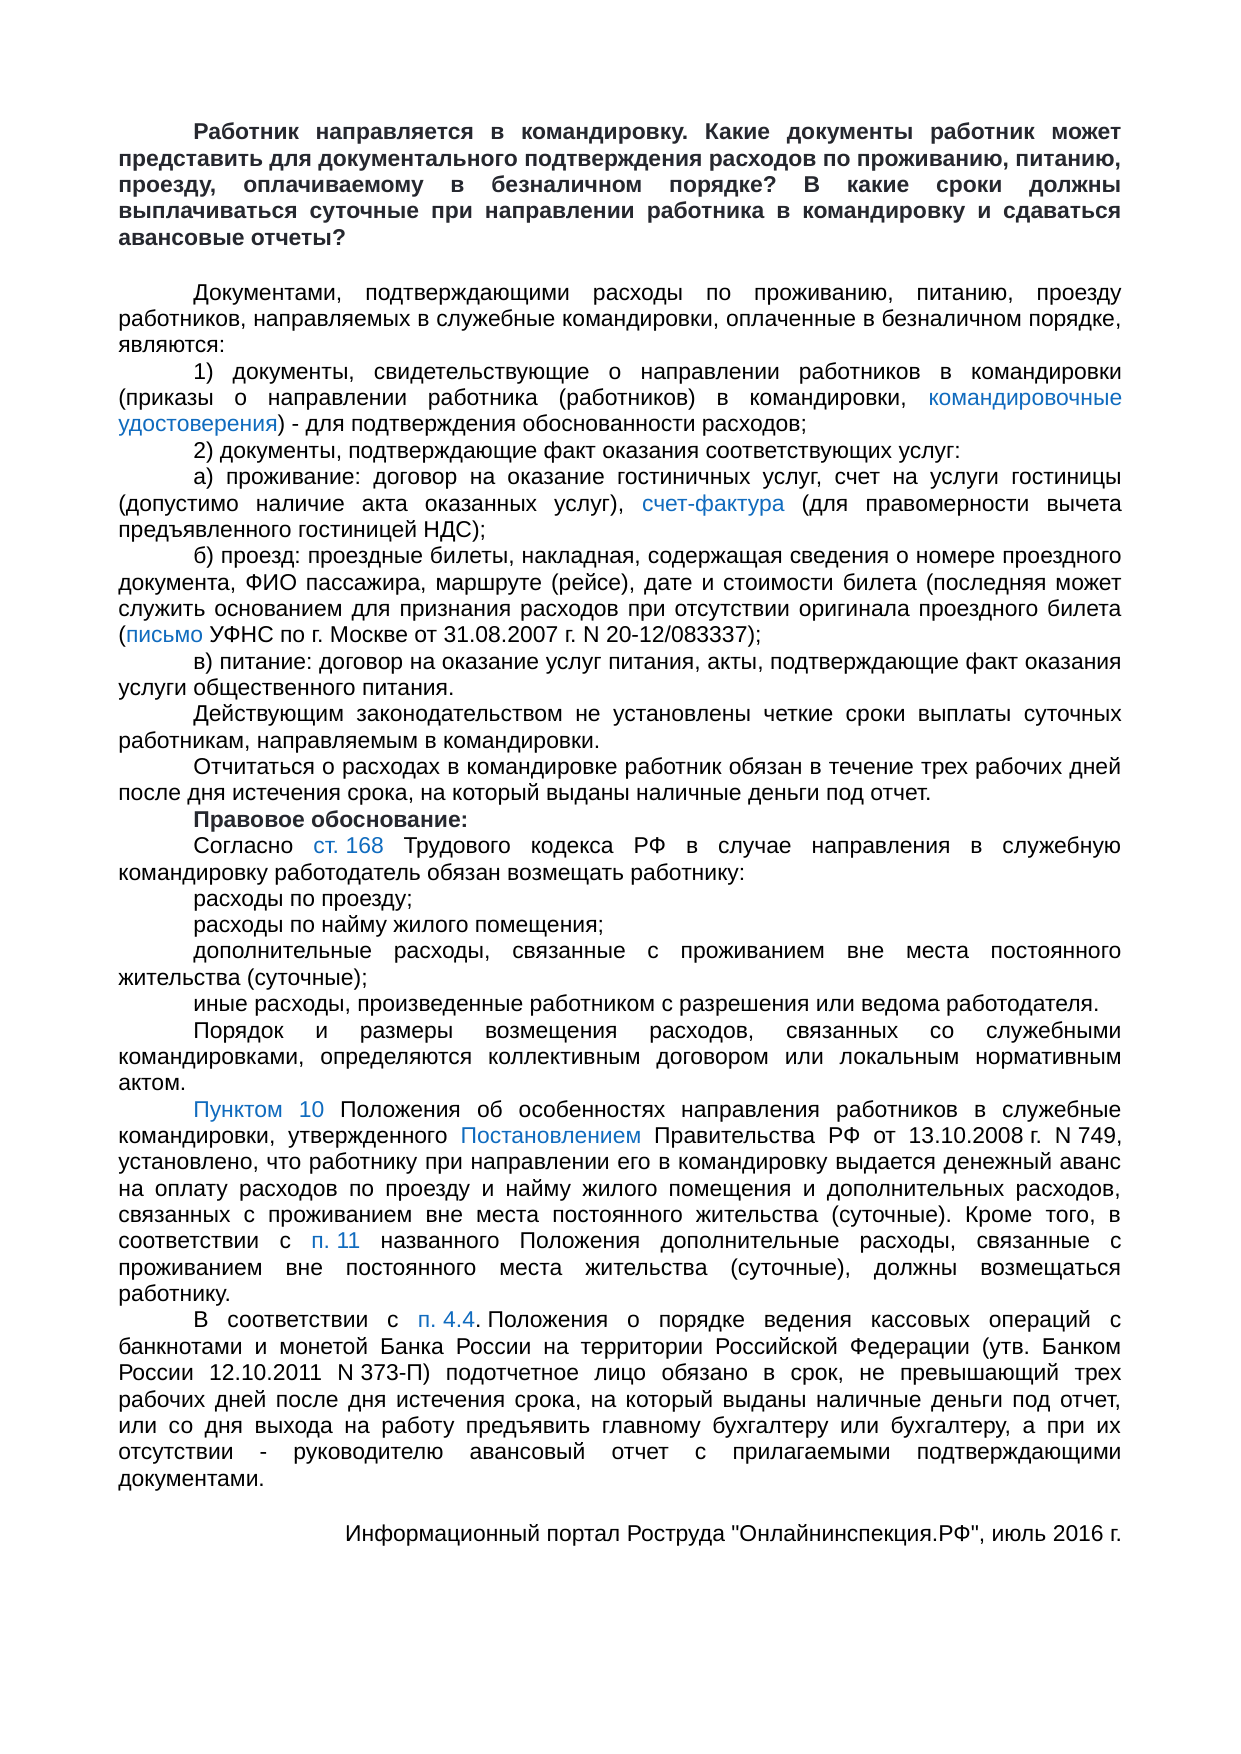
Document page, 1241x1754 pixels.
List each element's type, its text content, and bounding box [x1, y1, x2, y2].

text а) проживание: договор на оказание гостиничных услуг, счет на услуги гостиницы (допустимо наличие акта оказанных услуг), счет-фактура (для правомерности вычета предъявленного гостиницей НДС); [118, 463, 1122, 542]
text в) питание: договор на оказание услуг питания, акты, подтверждающие факт оказания услуги общественного питания. [118, 648, 1122, 700]
text Отчитаться о расходах в командировке работник обязан в течение трех рабочих дней после дня истечения срока, на который выданы наличные деньги под отчет. [118, 753, 1122, 806]
text Действующим законодательством не установлены четкие сроки выплаты суточных работникам, направляемым в командировки. [118, 700, 1122, 753]
text иные расходы, произведенные работником с разрешения или ведома работодателя. [118, 990, 1122, 1017]
text б) проезд: проездные билеты, накладная, содержащая сведения о номере проездного документа, ФИО пассажира, маршруте (рейсе), дате и стоимости билета (последняя может служить основанием для признания расходов при отсутствии оригинала проездного билета (письмо УФНС по г. Москве от 31.08.2007 г. N 20-12/083337); [118, 542, 1122, 648]
text расходы по проезду; [118, 885, 1122, 911]
text расходы по найму жилого помещения; [118, 911, 1122, 937]
text Пунктом 10 Положения об особенностях направления работников в служебные командировки, утвержденного Постановлением Правительства РФ от 13.10.2008 г. N 749, установлено, что работнику при направлении его в командировку выдается денежный аванс на оплату расходов по проезду и найму жилого помещения и дополнительных расходов, связанных с проживанием вне места постоянного жительства (суточные). Кроме того, в соответствии с п. 11 названного Положения дополнительные расходы, связанные с проживанием вне постоянного места жительства (суточные), должны возмещаться работнику. [118, 1096, 1122, 1306]
text Порядок и размеры возмещения расходов, связанных со служебными командировками, определяются коллективным договором или локальным нормативным актом. [118, 1017, 1122, 1096]
text Работник направляется в командировку. Какие документы работник может представить для документального подтверждения расходов по проживанию, питанию, проезду, оплачиваемому в безналичном порядке? В какие сроки должны выплачиваться суточные при направлении работника в командировку и сдаваться авансовые отчеты? [118, 118, 1122, 250]
text Информационный портал Роструда "Онлайнинспекция.РФ", июль 2016 г. [118, 1520, 1122, 1546]
text Правовое обоснование: [118, 806, 1122, 832]
text 2) документы, подтверждающие факт оказания соответствующих услуг: [118, 437, 1122, 463]
text Документами, подтверждающими расходы по проживанию, питанию, проезду работников, направляемых в служебные командировки, оплаченные в безналичном порядке, являются: [118, 279, 1122, 358]
text 1) документы, свидетельствующие о направлении работников в командировки (приказы о направлении работника (работников) в командировки, командировочные удостоверения) - для подтверждения обоснованности расходов; [118, 358, 1122, 437]
text дополнительные расходы, связанные с проживанием вне места постоянного жительства (суточные); [118, 937, 1122, 990]
text В соответствии с п. 4.4. Положения о порядке ведения кассовых операций с банкнотами и монетой Банка России на территории Российской Федерации (утв. Банком России 12.10.2011 N 373-П) подотчетное лицо обязано в срок, не превышающий трех рабочих дней после дня истечения срока, на который выданы наличные деньги под отчет, или со дня выхода на работу предъявить главному бухгалтеру или бухгалтеру, а при их отсутствии - руководителю авансовый отчет с прилагаемыми подтверждающими документами. [118, 1306, 1122, 1491]
text Согласно ст. 168 Трудового кодекса РФ в случае направления в служебную командировку работодатель обязан возмещать работнику: [118, 832, 1122, 885]
